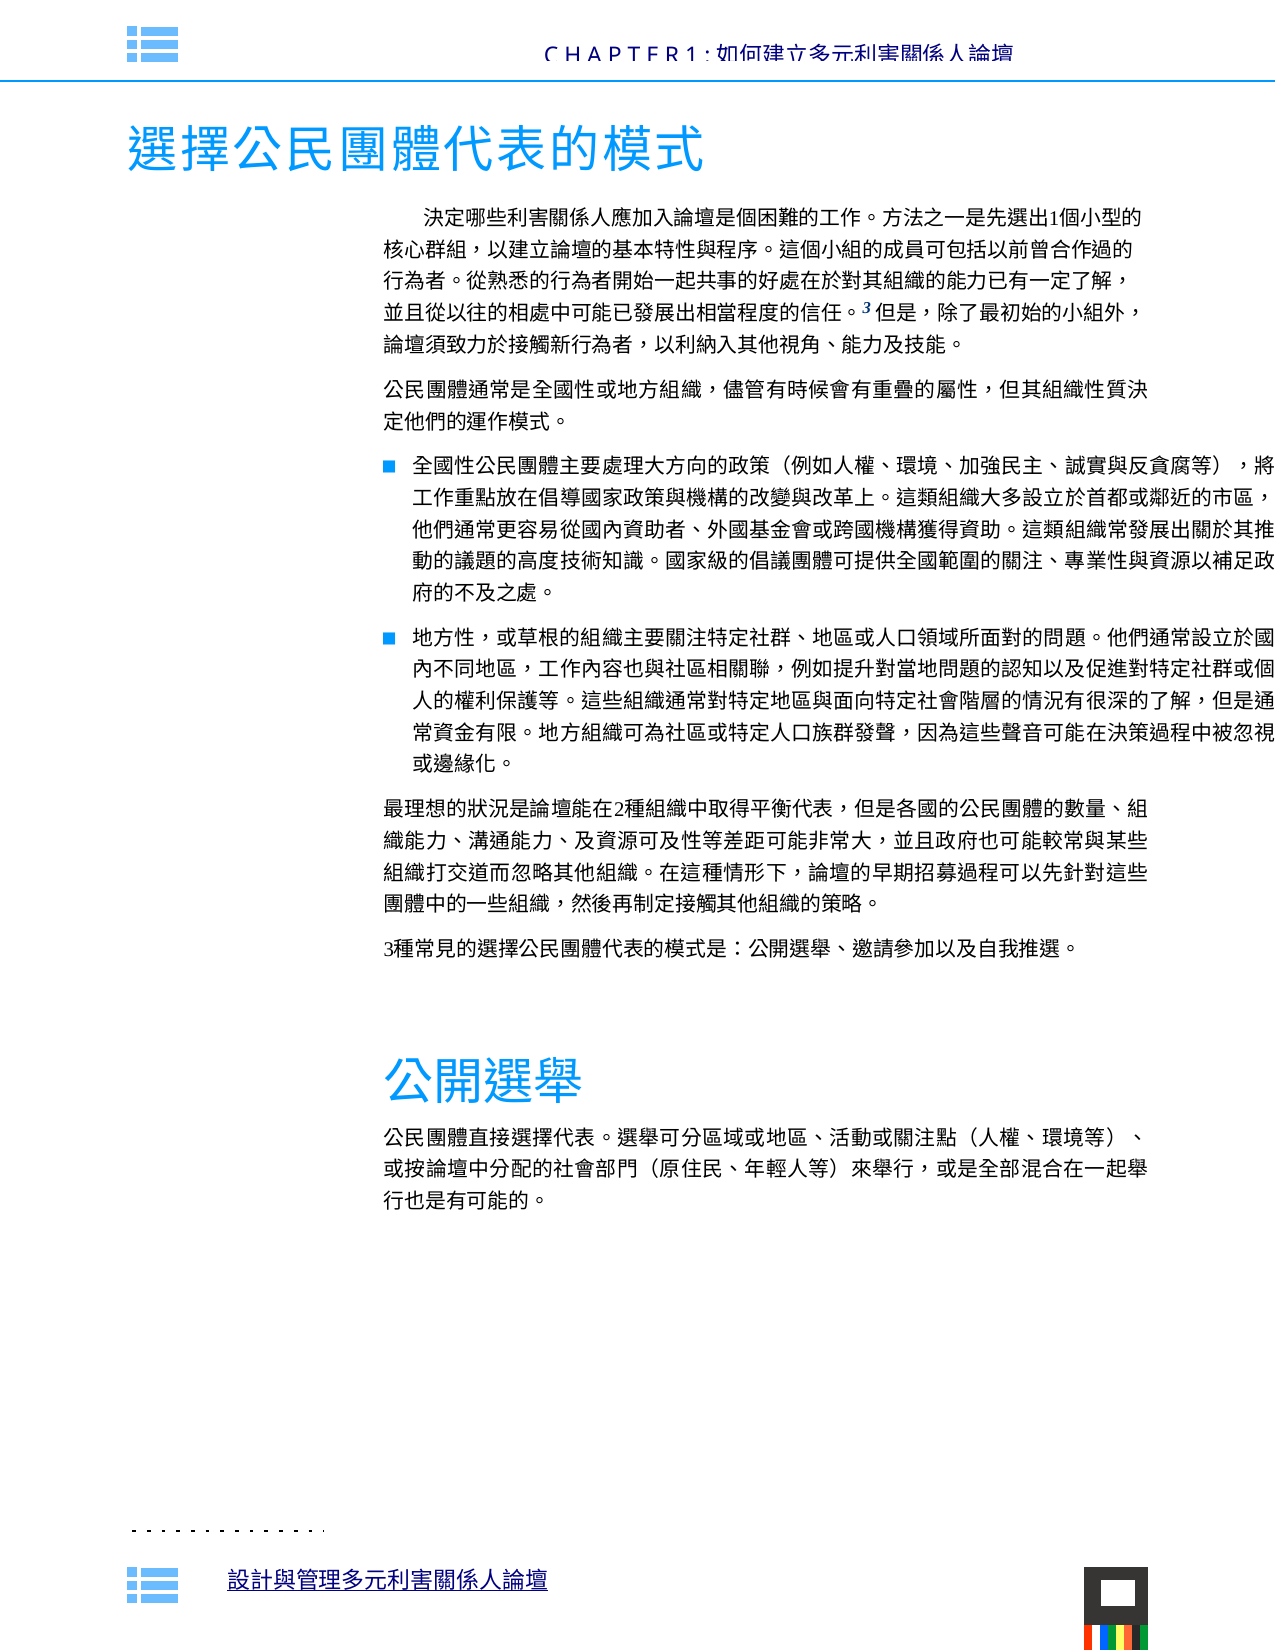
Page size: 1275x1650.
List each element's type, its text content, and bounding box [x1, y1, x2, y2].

text 3種常見的選擇公民團體代表的模式是：公開選舉、邀請參加以及自我推選。 [383, 932, 1148, 962]
list 全國性公民團體主要處理大方向的政策（例如人權、環境、加強民主、誠實與反貪腐等），將工作重點放在倡導國家政策與機構的改變與改革上。這類組織大多設立於首都或鄰近的市區，他們通常更容易從國內資助者、外國基金會或跨國機構獲得資助。這類組織常發展出關於其推動的議題的高度技術知識。國家級的倡議團體可提供全國範圍的關注、專業性與資源以補足政府的不及之處。 [381, 450, 1275, 607]
text 決定哪些利害關係人應加入論壇是個困難的工作。方法之一是先選出1個小型的核心群組，以建立論壇的基本特性與程序。這個小組的成員可包括以前曾合作過的行為者。從熟悉的行為者開始一起共事的好處在於對其組織的能力已有一定了解，並且從以往的相處中可能已發展出相當程度的信任。3 但是，除了最初始的小組外，論壇須致力於接觸新行為者，以利納入其他視角、能力及技能。 [383, 201, 1148, 358]
text 最理想的狀況是論壇能在2種組織中取得平衡代表，但是各國的公民團體的數量、組織能力、溝通能力、及資源可及性等差距可能非常大，並且政府也可能較常與某些組織打交道而忽略其他組織。在這種情形下，論壇的早期招募過程可以先針對這些團體中的一些組織，然後再制定接觸其他組織的策略。 [383, 792, 1148, 918]
text 公民團體通常是全國性或地方組織，儘管有時候會有重疊的屬性，但其組織性質決定他們的運作模式。 [383, 374, 1148, 436]
list 地方性，或草根的組織主要關注特定社群、地區或人口領域所面對的問題。他們通常設立於國內不同地區，工作內容也與社區相關聯，例如提升對當地問題的認知以及促進對特定社群或個人的權利保護等。這些組織通常對特定地區與面向特定社會階層的情況有很深的了解，但是通常資金有限。地方組織可為社區或特定人口族群發聲，因為這些聲音可能在決策過程中被忽視或邊緣化。 [381, 621, 1275, 778]
text 公民團體直接選擇代表。選舉可分區域或地區、活動或關注點（人權、環境等）、或按論壇中分配的社會部門（原住民、年輕人等）來舉行，或是全部混合在一起舉行也是有可能的。 [383, 1121, 1148, 1214]
subtitle 選擇公民團體代表的模式 [127, 110, 1275, 182]
subtitle 公開選舉 [383, 1041, 1275, 1114]
